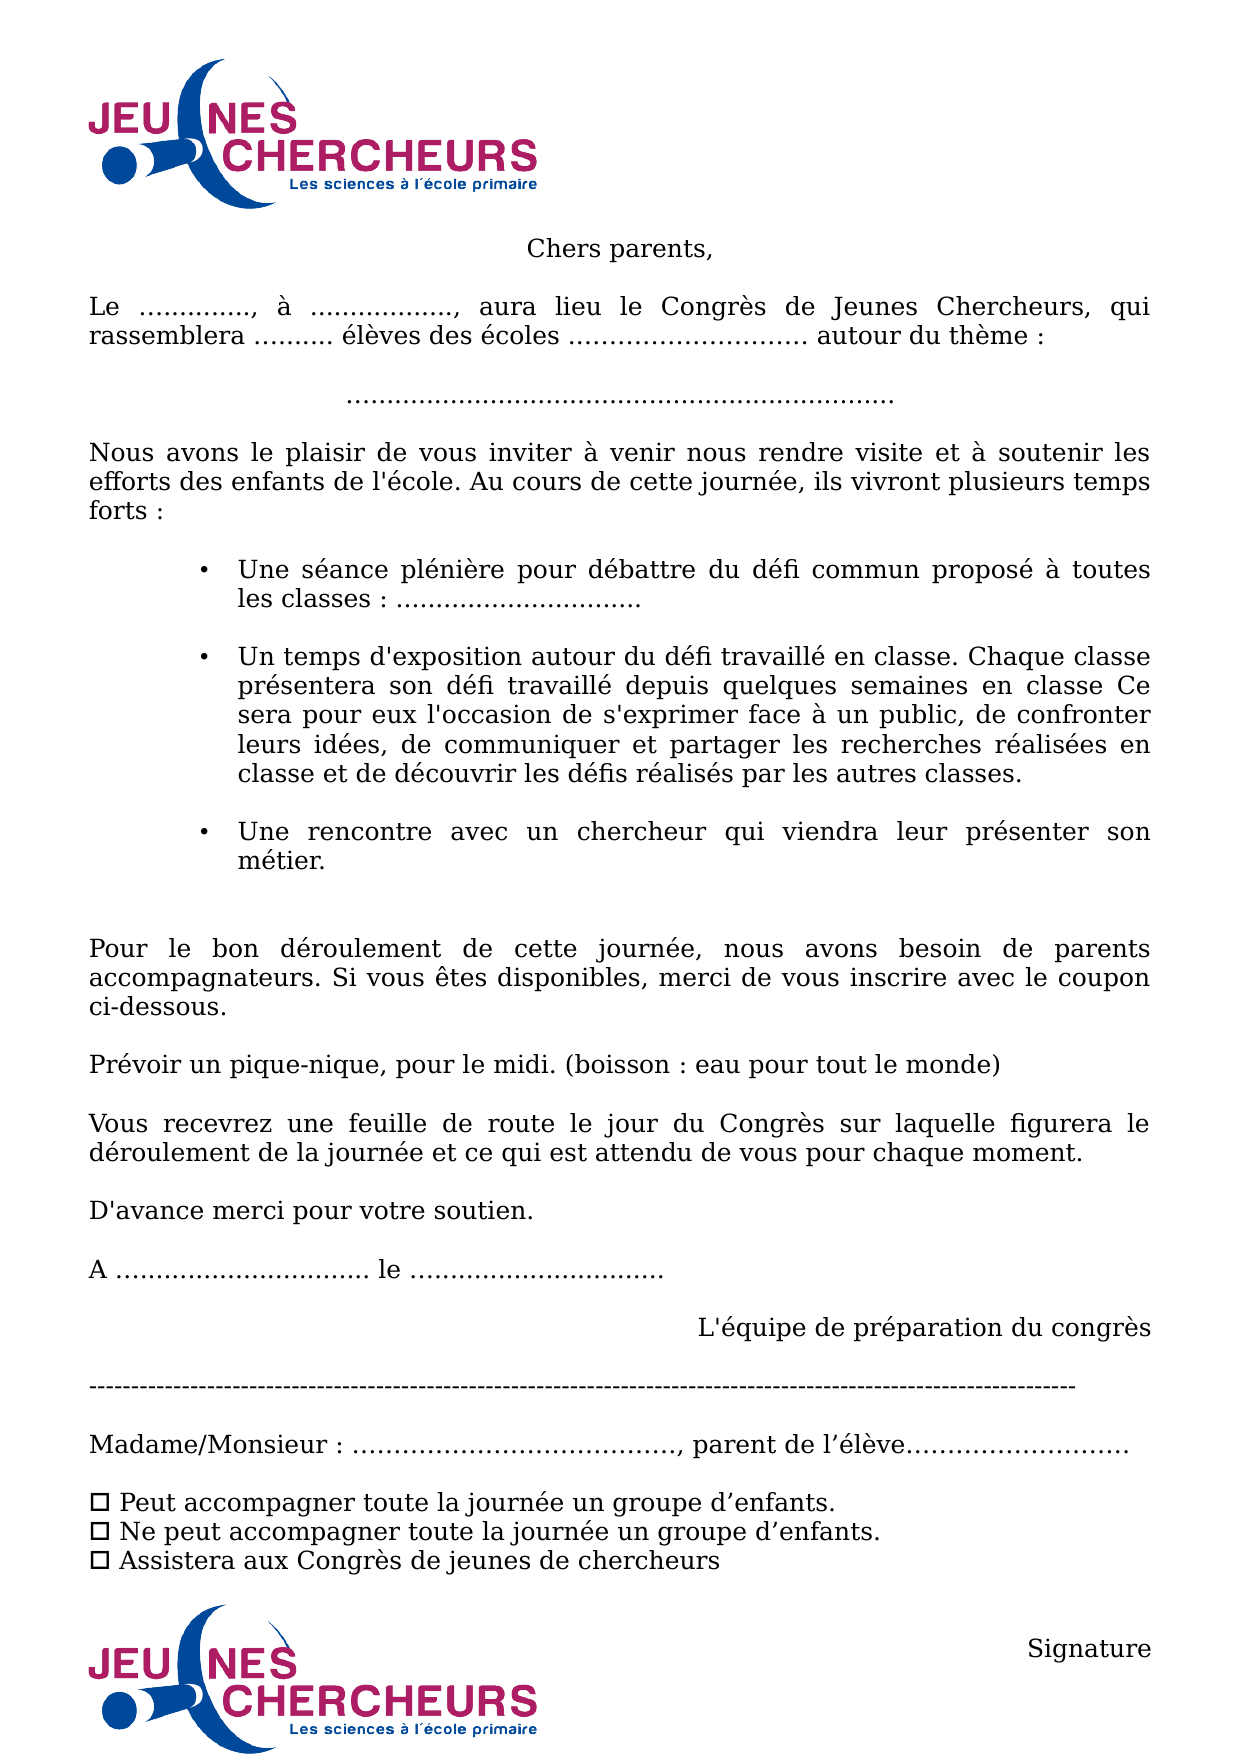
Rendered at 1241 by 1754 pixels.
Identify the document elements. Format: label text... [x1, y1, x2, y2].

picture [88, 59, 537, 209]
text --------------------------------------------------------------------------------------------------------------------- [88, 1372, 1152, 1401]
picture [88, 1604, 537, 1754]
list Une rencontre avec un chercheur qui viendra leur présenter son métier. [200, 817, 1152, 876]
text Pour le bon déroulement de cette journée, nous avons besoin de parents accompagnateurs. Si vous êtes disponibles, merci de vous inscrire avec le coupon ci-dessous. [88, 934, 1152, 1022]
text Prévoir un pique-nique, pour le midi. (boisson : eau pour tout le monde) [88, 1051, 1152, 1080]
text L'équipe de préparation du congrès [88, 1313, 1152, 1342]
text Madame/Monsieur : …………………………………, parent de l’élève……………………… [88, 1430, 1152, 1459]
text Signature [537, 1634, 1152, 1663]
text Vous recevrez une feuille de route le jour du Congrès sur laquelle figurera le déroulement de la journée et ce qui est attendu de vous pour chaque moment. [88, 1109, 1152, 1167]
list Une séance plénière pour débattre du défi commun proposé à toutes les classes : ............................... [200, 555, 1152, 613]
text  Ne peut accompagner toute la journée un groupe d’enfants. [88, 1517, 1152, 1547]
text  Assistera aux Congrès de jeunes de chercheurs [88, 1547, 1152, 1576]
text  Peut accompagner toute la journée un groupe d’enfants. [88, 1488, 1152, 1517]
text Le …..........., à .................., aura lieu le Congrès de Jeunes Chercheurs, qui rassemblera …....... élèves des écoles ..……………………… autour du thème : [88, 292, 1152, 351]
text Nous avons le plaisir de vous inviter à venir nous rendre visite et à soutenir les efforts des enfants de l'école. Au cours de cette journée, ils vivront plusieurs temps forts : [88, 438, 1152, 526]
text ….................................................................. [88, 380, 1152, 409]
text D'avance merci pour votre soutien. [88, 1197, 1152, 1226]
text Chers parents, [88, 234, 1152, 263]
list Un temps d'exposition autour du défi travaillé en classe. Chaque classe présentera son défi travaillé depuis quelques semaines en classe Ce sera pour eux l'occasion de s'exprimer face à un public, de confronter leurs idées, de communiquer et partager les recherches réalisées en classe et de découvrir les défis réalisés par les autres classes. [200, 642, 1152, 788]
text A …............................. le …............................. [88, 1255, 1152, 1284]
